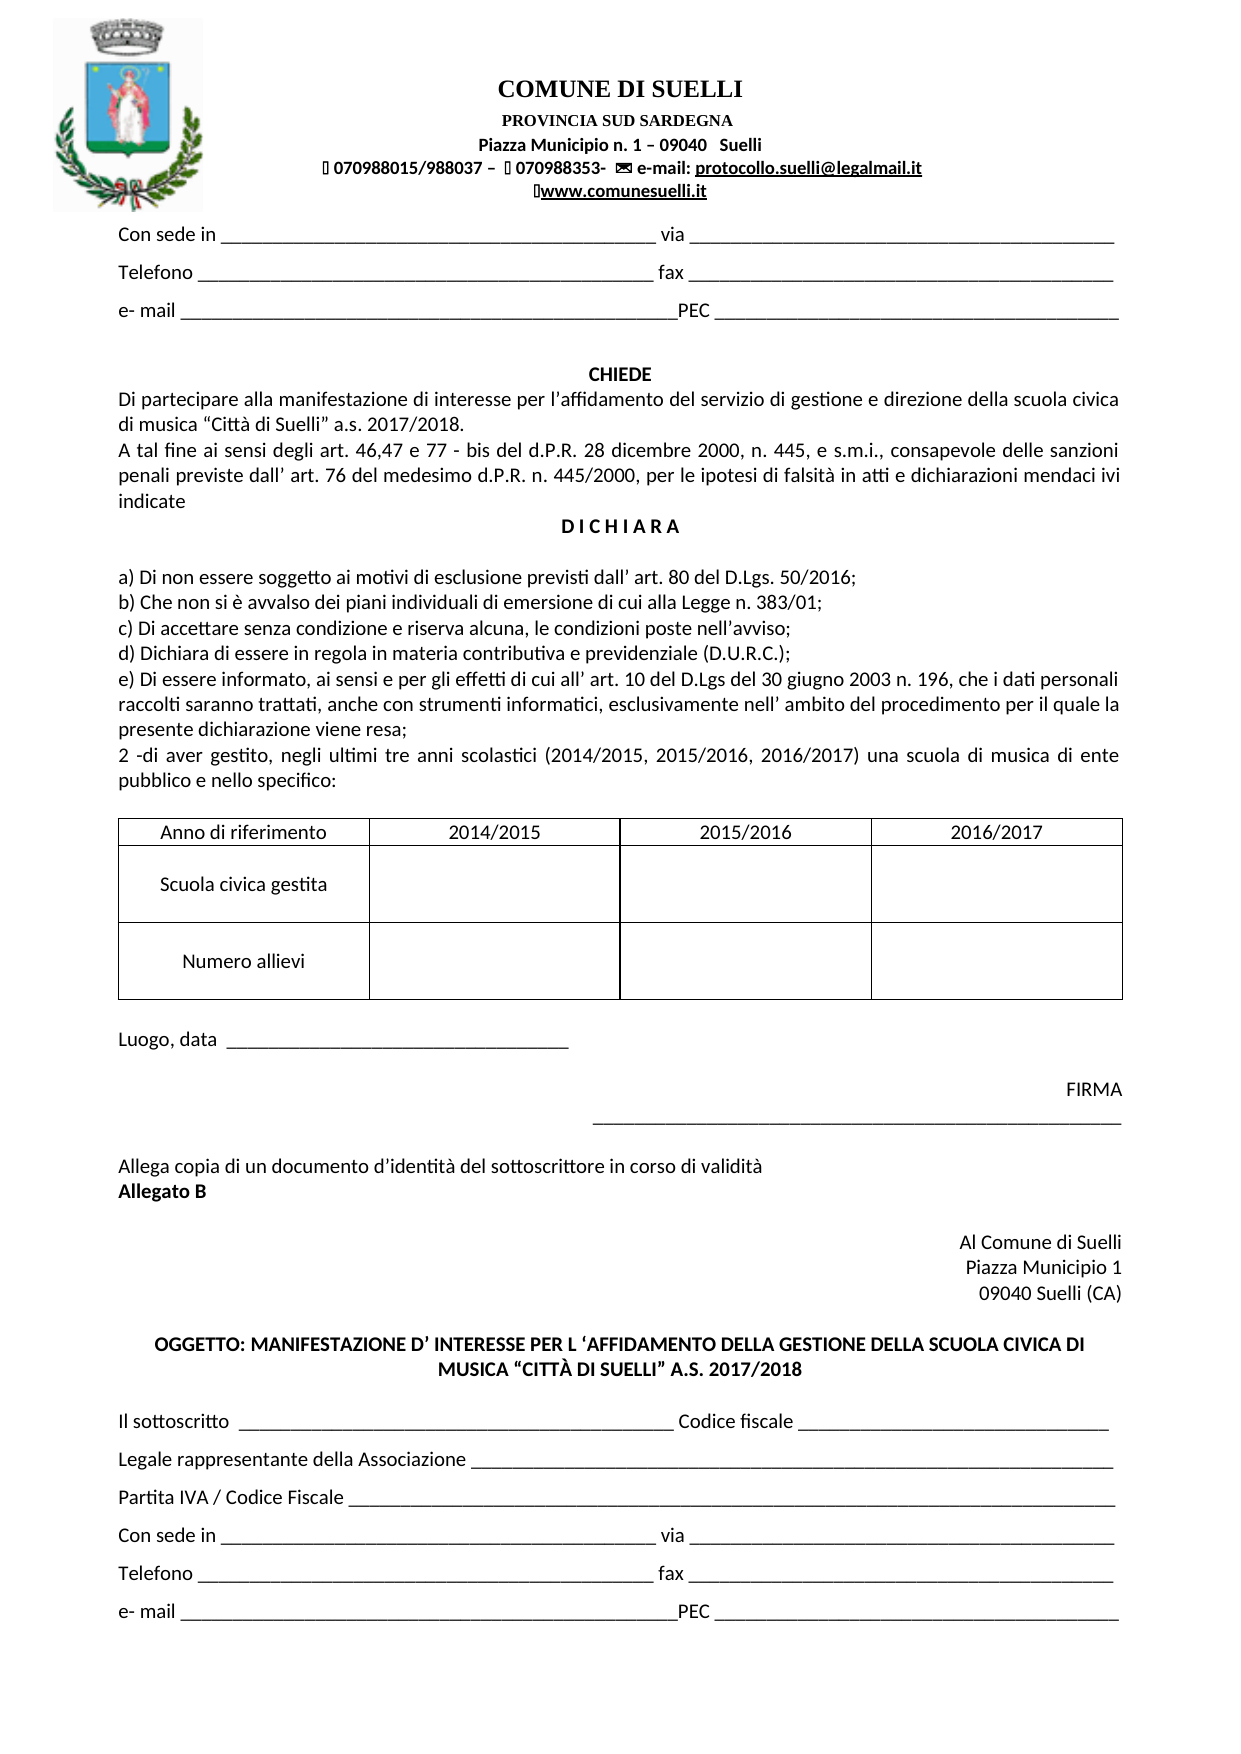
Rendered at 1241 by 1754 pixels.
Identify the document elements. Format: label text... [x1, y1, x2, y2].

text ___________________________________________________ [118, 1102, 1122, 1127]
table_cell [872, 846, 1122, 922]
table_header Anno di riferimento [119, 819, 369, 845]
text A tal fine ai sensi degli art. 46,47 e 77 - bis del d.P.R. 28 dicembre 2000, n. 445, e s.m.i., consapevole delle sanzioni penali previste dall’ art. 76 del medesimo d.P.R. n. 445/2000, per le ipotesi di falsità in atti e dichiarazioni mendaci ivi indicate [118, 437, 1122, 513]
text FIRMA [118, 1077, 1122, 1102]
table_cell [872, 923, 1122, 999]
table_cell Scuola civica gestita [119, 846, 369, 922]
text a) Di non essere soggetto ai motivi di esclusione previsti dall’ art. 80 del D.Lgs. 50/2016; [118, 564, 1122, 589]
text e- mail ________________________________________________PEC _______________________________________ [118, 1598, 1122, 1624]
text Allegato B [118, 1178, 1122, 1204]
table_header 2014/2015 [370, 819, 619, 845]
text Con sede in __________________________________________ via _________________________________________ [118, 1522, 1122, 1548]
text Allega copia di un documento d’identità del sottoscrittore in corso di validità [118, 1153, 1122, 1178]
text Partita IVA / Codice Fiscale __________________________________________________________________________ [118, 1484, 1122, 1509]
text d) Dichiara di essere in regola in materia contributiva e previdenziale (D.U.R.C.); [118, 640, 1122, 666]
text Piazza Municipio 1 [118, 1254, 1122, 1280]
text b) Che non si è avvalso dei piani individuali di emersione di cui alla Legge n. 383/01; [118, 589, 1122, 615]
text e) Di essere informato, ai sensi e per gli effetti di cui all’ art. 10 del D.Lgs del 30 giugno 2003 n. 196, che i dati personali raccolti saranno trattati, anche con strumenti informatici, esclusivamente nell’ ambito del procedimento per il quale la presente dichiarazione viene resa; [118, 666, 1122, 742]
text D I C H I A R A [118, 513, 1122, 539]
text OGGETTO: MANIFESTAZIONE D’ INTERESSE PER L ‘AFFIDAMENTO DELLA GESTIONE DELLA SCUOLA CIVICA DI MUSICA “CITTÀ DI SUELLI” A.S. 2017/2018 [118, 1331, 1122, 1382]
text Di partecipare alla manifestazione di interesse per l’affidamento del servizio di gestione e direzione della scuola civica di musica “Città di Suelli” a.s. 2017/2018. [118, 386, 1122, 437]
table_header 2015/2016 [621, 819, 871, 845]
table_cell [621, 846, 871, 922]
table_cell [370, 846, 619, 922]
text CHIEDE [118, 361, 1122, 386]
text Con sede in __________________________________________ via _________________________________________ [118, 221, 1122, 246]
text 09040 Suelli (CA) [118, 1280, 1122, 1305]
table_cell [370, 923, 619, 999]
text Luogo, data _________________________________ [118, 1026, 1122, 1051]
table_cell [621, 923, 871, 999]
text e- mail ________________________________________________PEC _______________________________________ [118, 297, 1122, 323]
text Telefono ____________________________________________ fax _________________________________________ [118, 259, 1122, 284]
text c) Di accettare senza condizione e riserva alcuna, le condizioni poste nell’avviso; [118, 615, 1122, 640]
text Legale rappresentante della Associazione ______________________________________________________________ [118, 1446, 1122, 1471]
table_cell Numero allievi [119, 923, 369, 999]
text Al Comune di Suelli [118, 1229, 1122, 1254]
text Telefono ____________________________________________ fax _________________________________________ [118, 1560, 1122, 1586]
table_header 2016/2017 [872, 819, 1122, 845]
text 2 -di aver gestito, negli ultimi tre anni scolastici (2014/2015, 2015/2016, 2016/2017) una scuola di musica di ente pubblico e nello specifico: [118, 742, 1122, 793]
text Il sottoscritto __________________________________________ Codice fiscale ______________________________ [118, 1408, 1122, 1433]
